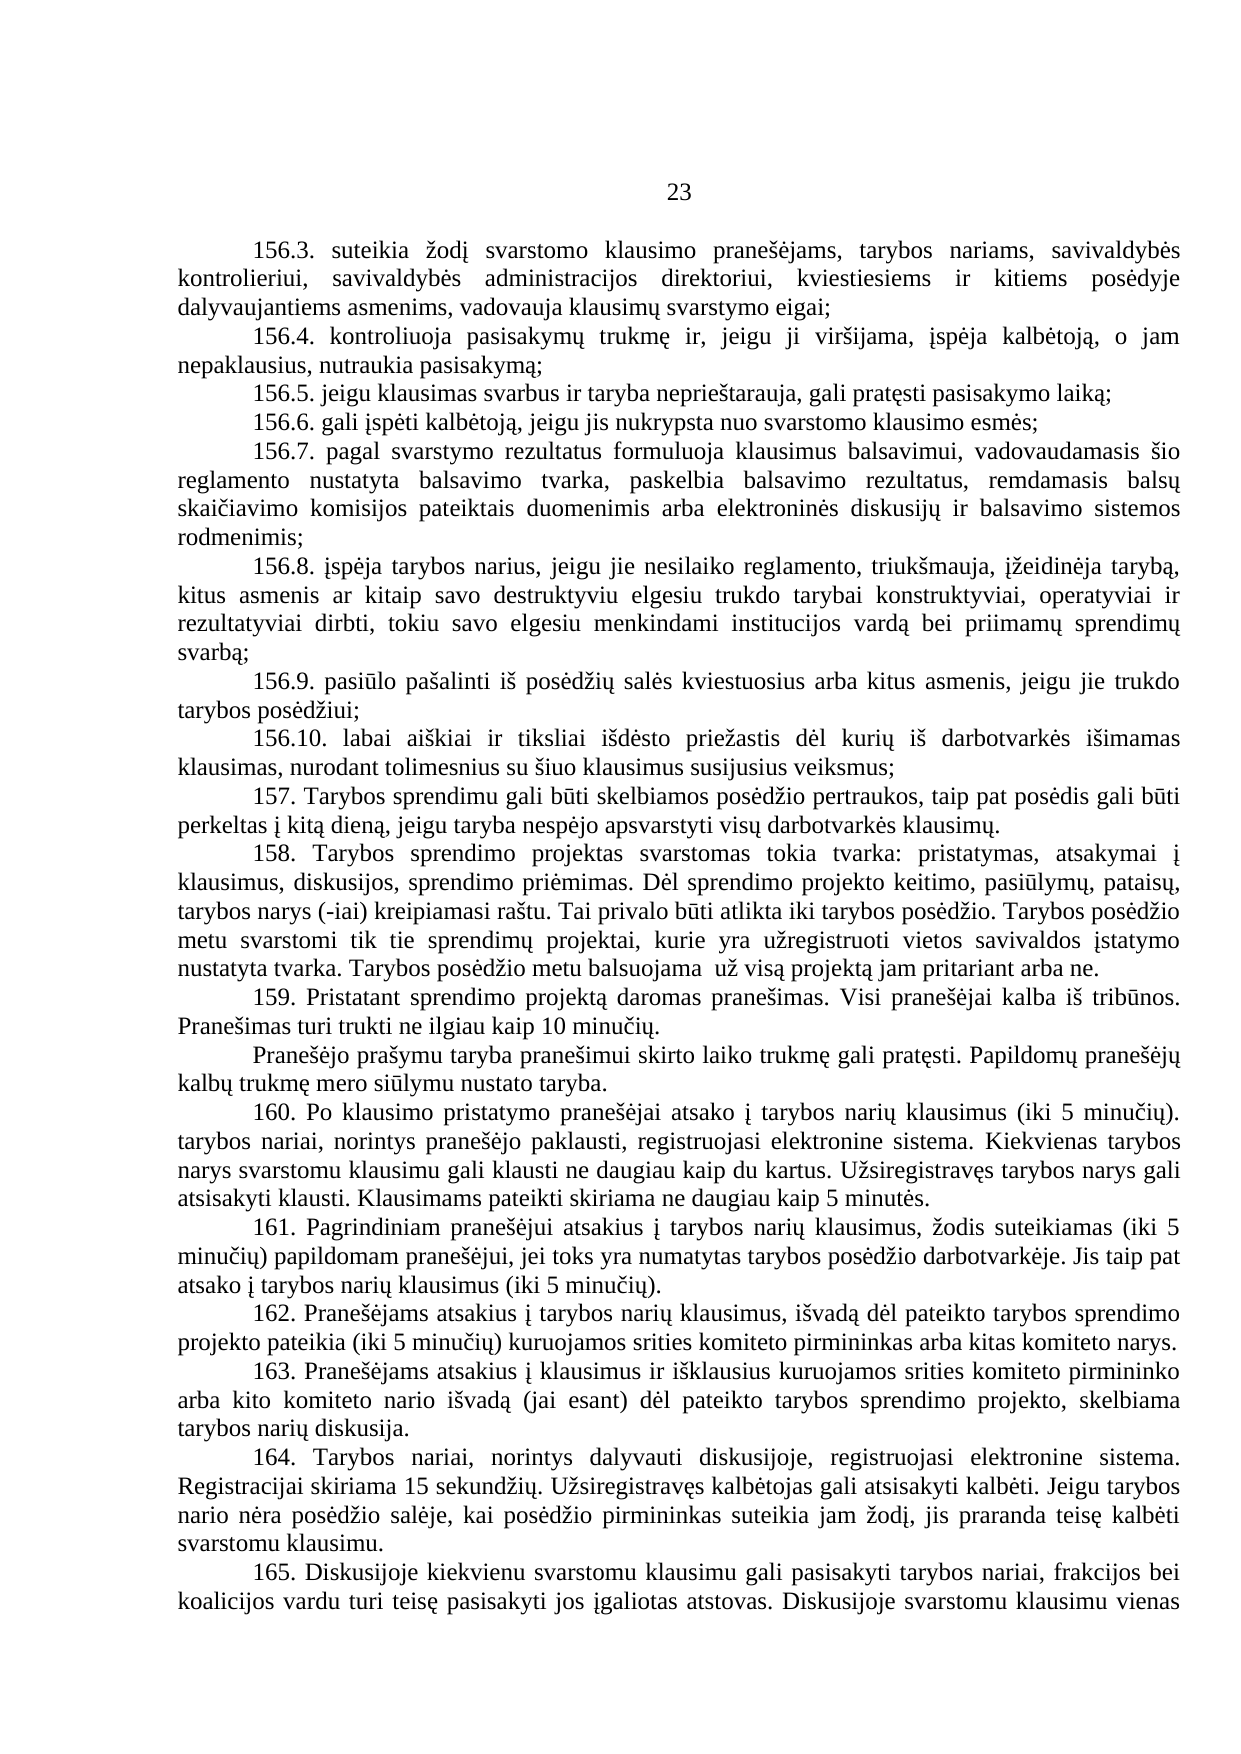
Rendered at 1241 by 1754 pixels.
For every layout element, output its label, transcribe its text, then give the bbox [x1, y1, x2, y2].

text 164. Tarybos nariai, norintys dalyvauti diskusijoje, registruojasi elektronine sistema. Registracijai skiriama 15 sekundžių. Užsiregistravęs kalbėtojas gali atsisakyti kalbėti. Jeigu tarybos nario nėra posėdžio salėje, kai posėdžio pirmininkas suteikia jam žodį, jis praranda teisę kalbėti svarstomu klausimu. [177, 1442, 1181, 1557]
text 156.9. pasiūlo pašalinti iš posėdžių salės kviestuosius arba kitus asmenis, jeigu jie trukdo tarybos posėdžiui; [177, 666, 1181, 723]
text 158. Tarybos sprendimo projektas svarstomas tokia tvarka: pristatymas, atsakymai į klausimus, diskusijos, sprendimo priėmimas. Dėl sprendimo projekto keitimo, pasiūlymų, pataisų, tarybos narys (-iai) kreipiamasi raštu. Tai privalo būti atlikta iki tarybos posėdžio. Tarybos posėdžio metu svarstomi tik tie sprendimų projektai, kurie yra užregistruoti vietos savivaldos įstatymo nustatyta tvarka. Tarybos posėdžio metu balsuojama už visą projektą jam pritariant arba ne. [177, 838, 1181, 982]
text 156.10. labai aiškiai ir tiksliai išdėsto priežastis dėl kurių iš darbotvarkės išimamas klausimas, nurodant tolimesnius su šiuo klausimus susijusius veiksmus; [177, 723, 1181, 781]
text 163. Pranešėjams atsakius į klausimus ir išklausius kuruojamos srities komiteto pirmininko arba kito komiteto nario išvadą (jai esant) dėl pateikto tarybos sprendimo projekto, skelbiama tarybos narių diskusija. [177, 1356, 1181, 1442]
text 161. Pagrindiniam pranešėjui atsakius į tarybos narių klausimus, žodis suteikiamas (iki 5 minučių) papildomam pranešėjui, jei toks yra numatytas tarybos posėdžio darbotvarkėje. Jis taip pat atsako į tarybos narių klausimus (iki 5 minučių). [177, 1212, 1181, 1298]
text 156.8. įspėja tarybos narius, jeigu jie nesilaiko reglamento, triukšmauja, įžeidinėja tarybą, kitus asmenis ar kitaip savo destruktyviu elgesiu trukdo tarybai konstruktyviai, operatyviai ir rezultatyviai dirbti, tokiu savo elgesiu menkindami institucijos vardą bei priimamų sprendimų svarbą; [177, 551, 1181, 666]
text 159. Pristatant sprendimo projektą daromas pranešimas. Visi pranešėjai kalba iš tribūnos. Pranešimas turi trukti ne ilgiau kaip 10 minučių. [177, 982, 1181, 1040]
text Pranešėjo prašymu taryba pranešimui skirto laiko trukmę gali pratęsti. Papildomų pranešėjų kalbų trukmę mero siūlymu nustato taryba. [177, 1040, 1181, 1097]
text 156.5. jeigu klausimas svarbus ir taryba neprieštarauja, gali pratęsti pasisakymo laiką; [177, 378, 1181, 407]
text 157. Tarybos sprendimu gali būti skelbiamos posėdžio pertraukos, taip pat posėdis gali būti perkeltas į kitą dieną, jeigu taryba nespėjo apsvarstyti visų darbotvarkės klausimų. [177, 781, 1181, 838]
text 156.6. gali įspėti kalbėtoją, jeigu jis nukrypsta nuo svarstomo klausimo esmės; [177, 407, 1181, 436]
text 165. Diskusijoje kiekvienu svarstomu klausimu gali pasisakyti tarybos nariai, frakcijos bei koalicijos vardu turi teisę pasisakyti jos įgaliotas atstovas. Diskusijoje svarstomu klausimu vienas [177, 1557, 1181, 1615]
text 156.3. suteikia žodį svarstomo klausimo pranešėjams, tarybos nariams, savivaldybės kontrolieriui, savivaldybės administracijos direktoriui, kviestiesiems ir kitiems posėdyje dalyvaujantiems asmenims, vadovauja klausimų svarstymo eigai; [177, 235, 1181, 321]
text 156.4. kontroliuoja pasisakymų trukmę ir, jeigu ji viršijama, įspėja kalbėtoją, o jam nepaklausius, nutraukia pasisakymą; [177, 321, 1181, 378]
text 160. Po klausimo pristatymo pranešėjai atsako į tarybos narių klausimus (iki 5 minučių). tarybos nariai, norintys pranešėjo paklausti, registruojasi elektronine sistema. Kiekvienas tarybos narys svarstomu klausimu gali klausti ne daugiau kaip du kartus. Užsiregistravęs tarybos narys gali atsisakyti klausti. Klausimams pateikti skiriama ne daugiau kaip 5 minutės. [177, 1097, 1181, 1212]
text 162. Pranešėjams atsakius į tarybos narių klausimus, išvadą dėl pateikto tarybos sprendimo projekto pateikia (iki 5 minučių) kuruojamos srities komiteto pirmininkas arba kitas komiteto narys. [177, 1298, 1181, 1356]
text 156.7. pagal svarstymo rezultatus formuluoja klausimus balsavimui, vadovaudamasis šio reglamento nustatyta balsavimo tvarka, paskelbia balsavimo rezultatus, remdamasis balsų skaičiavimo komisijos pateiktais duomenimis arba elektroninės diskusijų ir balsavimo sistemos rodmenimis; [177, 436, 1181, 551]
